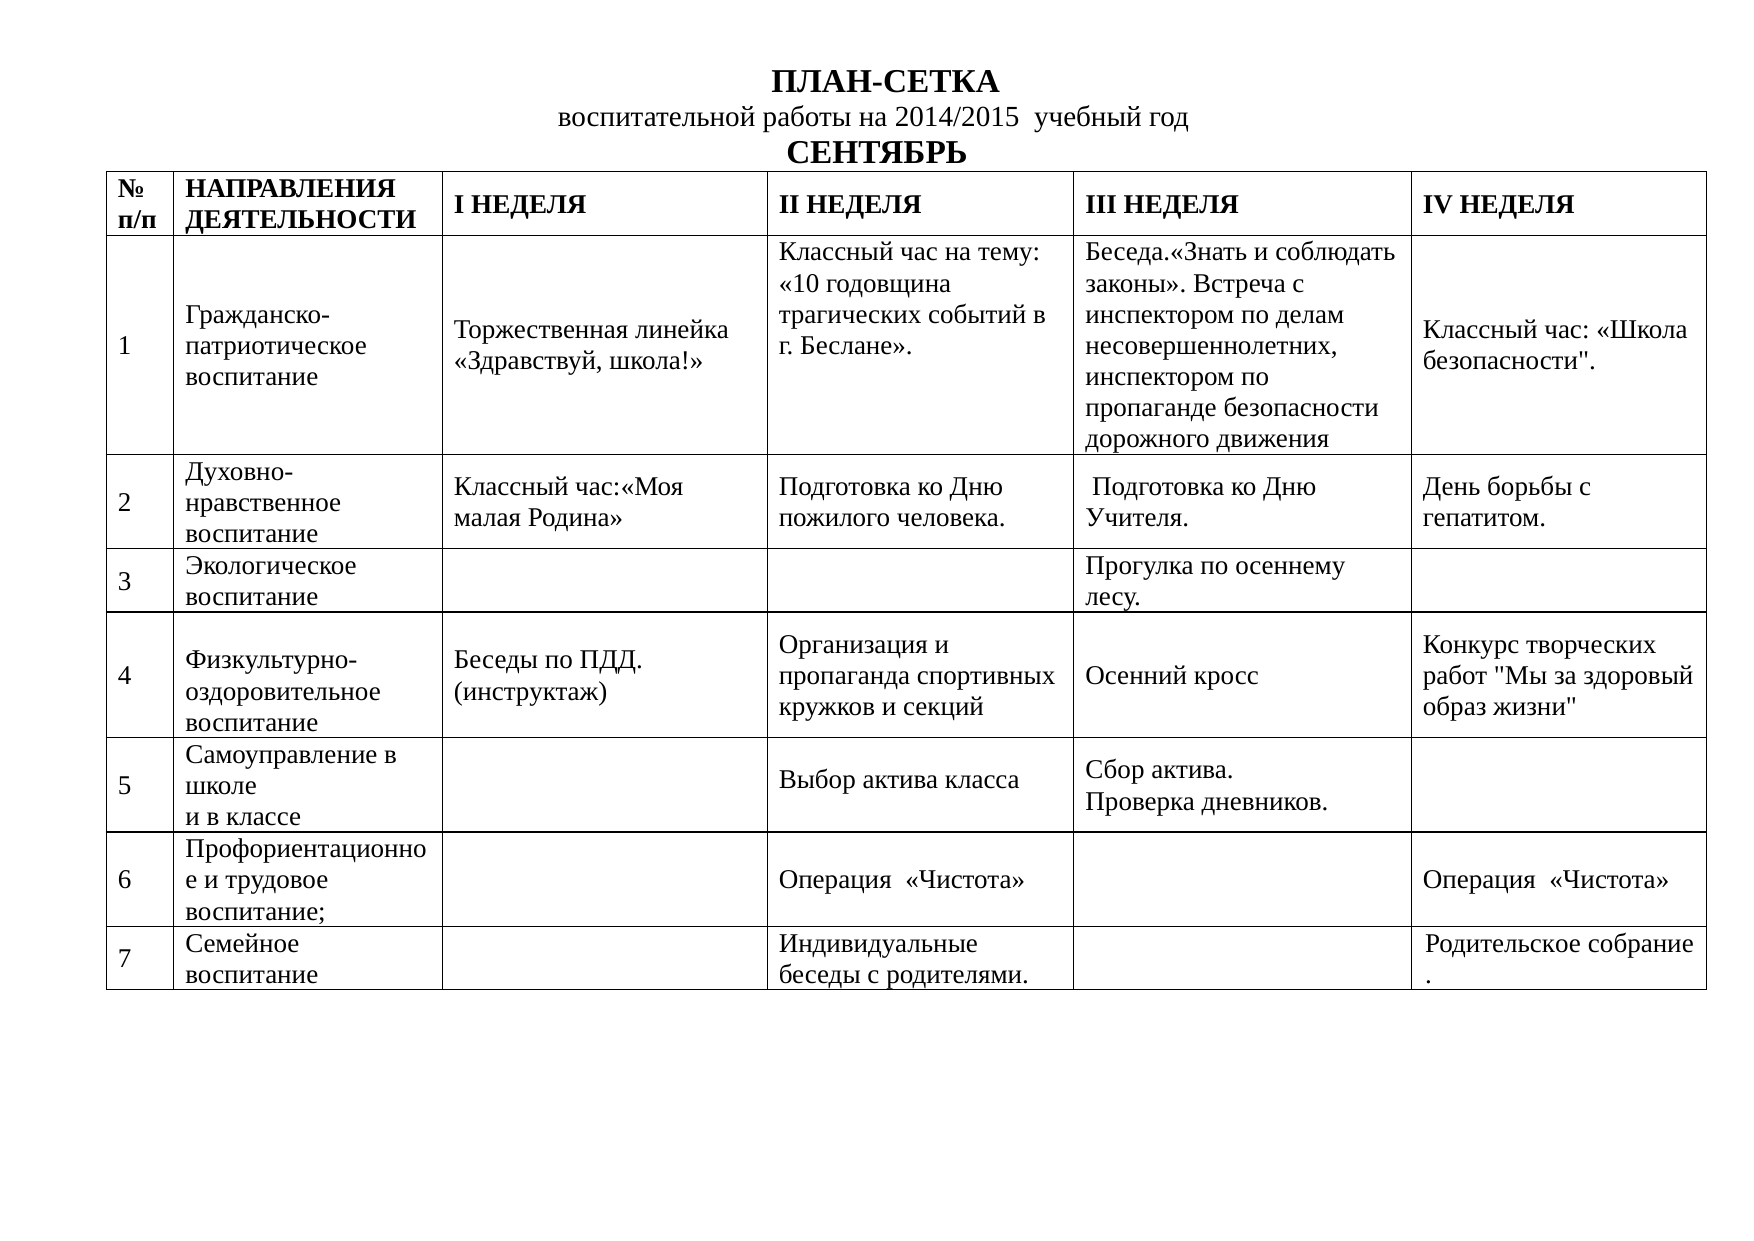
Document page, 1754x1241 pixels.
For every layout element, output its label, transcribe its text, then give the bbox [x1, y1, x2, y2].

table_cell [443, 927, 767, 989]
text СЕНТЯБРЬ [118, 133, 1636, 171]
table_cell Операция «Чистота» [1412, 833, 1706, 926]
table_cell Организация и пропаганда спортивных кружков и секций [768, 613, 1073, 737]
table_header IV НЕДЕЛЯ [1412, 172, 1706, 234]
table_header II НЕДЕЛЯ [768, 172, 1073, 234]
table_cell Индивидуальные беседы с родителями. [768, 927, 1073, 989]
table_cell [443, 833, 767, 926]
table_header I НЕДЕЛЯ [443, 172, 767, 234]
text воспитательной работы на 2014/2015 учебный год [118, 99, 1636, 133]
text ПЛАН-СЕТКА [118, 61, 1636, 99]
table_cell Профориентационное и трудовое воспитание; [174, 833, 442, 926]
table_cell Семейное воспитание [174, 927, 442, 989]
table_cell [443, 738, 767, 831]
table_cell Беседы по ПДД.(инструктаж) [443, 613, 767, 737]
table_cell [443, 549, 767, 611]
table_cell 7 [107, 927, 173, 989]
table_cell 3 [107, 549, 173, 611]
table_cell 6 [107, 833, 173, 926]
table_cell Экологическое воспитание [174, 549, 442, 611]
table_cell Подготовка ко Дню Учителя. [1074, 455, 1411, 548]
table_cell [1074, 833, 1411, 926]
table_cell [768, 549, 1073, 611]
table_cell Духовно-нравственное воспитание [174, 455, 442, 548]
table_cell [1412, 549, 1706, 611]
table_cell Самоуправление в школе и в классе [174, 738, 442, 831]
table_cell Сбор актива. Проверка дневников. [1074, 738, 1411, 831]
table_cell Классный час: «Школа безопасности". [1412, 236, 1706, 453]
table_cell Прогулка по осеннему лесу. [1074, 549, 1411, 611]
table_cell Классный час на тему: «10 годовщина трагических событий в г. Беслане». [768, 236, 1073, 453]
table_cell Торжественная линейка «Здравствуй, школа!» [443, 236, 767, 453]
table_cell [1412, 738, 1706, 831]
table_cell Операция «Чистота» [768, 833, 1073, 926]
table_cell Выбор актива класса [768, 738, 1073, 831]
table_cell Конкурс творческих работ "Мы за здоровый образ жизни" [1412, 613, 1706, 737]
table_cell Осенний кросс [1074, 613, 1411, 737]
table_cell [1074, 927, 1411, 989]
table_cell Родительское собрание . [1412, 927, 1706, 989]
table_cell Физкультурно-оздоровительное воспитание [174, 613, 442, 737]
table_header № п/п [107, 172, 173, 234]
table_cell Гражданско-патриотическое воспитание [174, 236, 442, 453]
table_cell Классный час:«Моя малая Родина» [443, 455, 767, 548]
table_cell 2 [107, 455, 173, 548]
table_header III НЕДЕЛЯ [1074, 172, 1411, 234]
table_cell Подготовка ко Дню пожилого человека. [768, 455, 1073, 548]
table_cell 4 [107, 613, 173, 737]
table_cell Беседа.«Знать и соблюдать законы». Встреча с инспектором по делам несовершеннолетних, инспектором по пропаганде безопасности дорожного движения [1074, 236, 1411, 453]
table_header НАПРАВЛЕНИЯ ДЕЯТЕЛЬНОСТИ [174, 172, 442, 234]
table_cell 5 [107, 738, 173, 831]
table_cell 1 [107, 236, 173, 453]
table_cell День борьбы с гепатитом. [1412, 455, 1706, 548]
